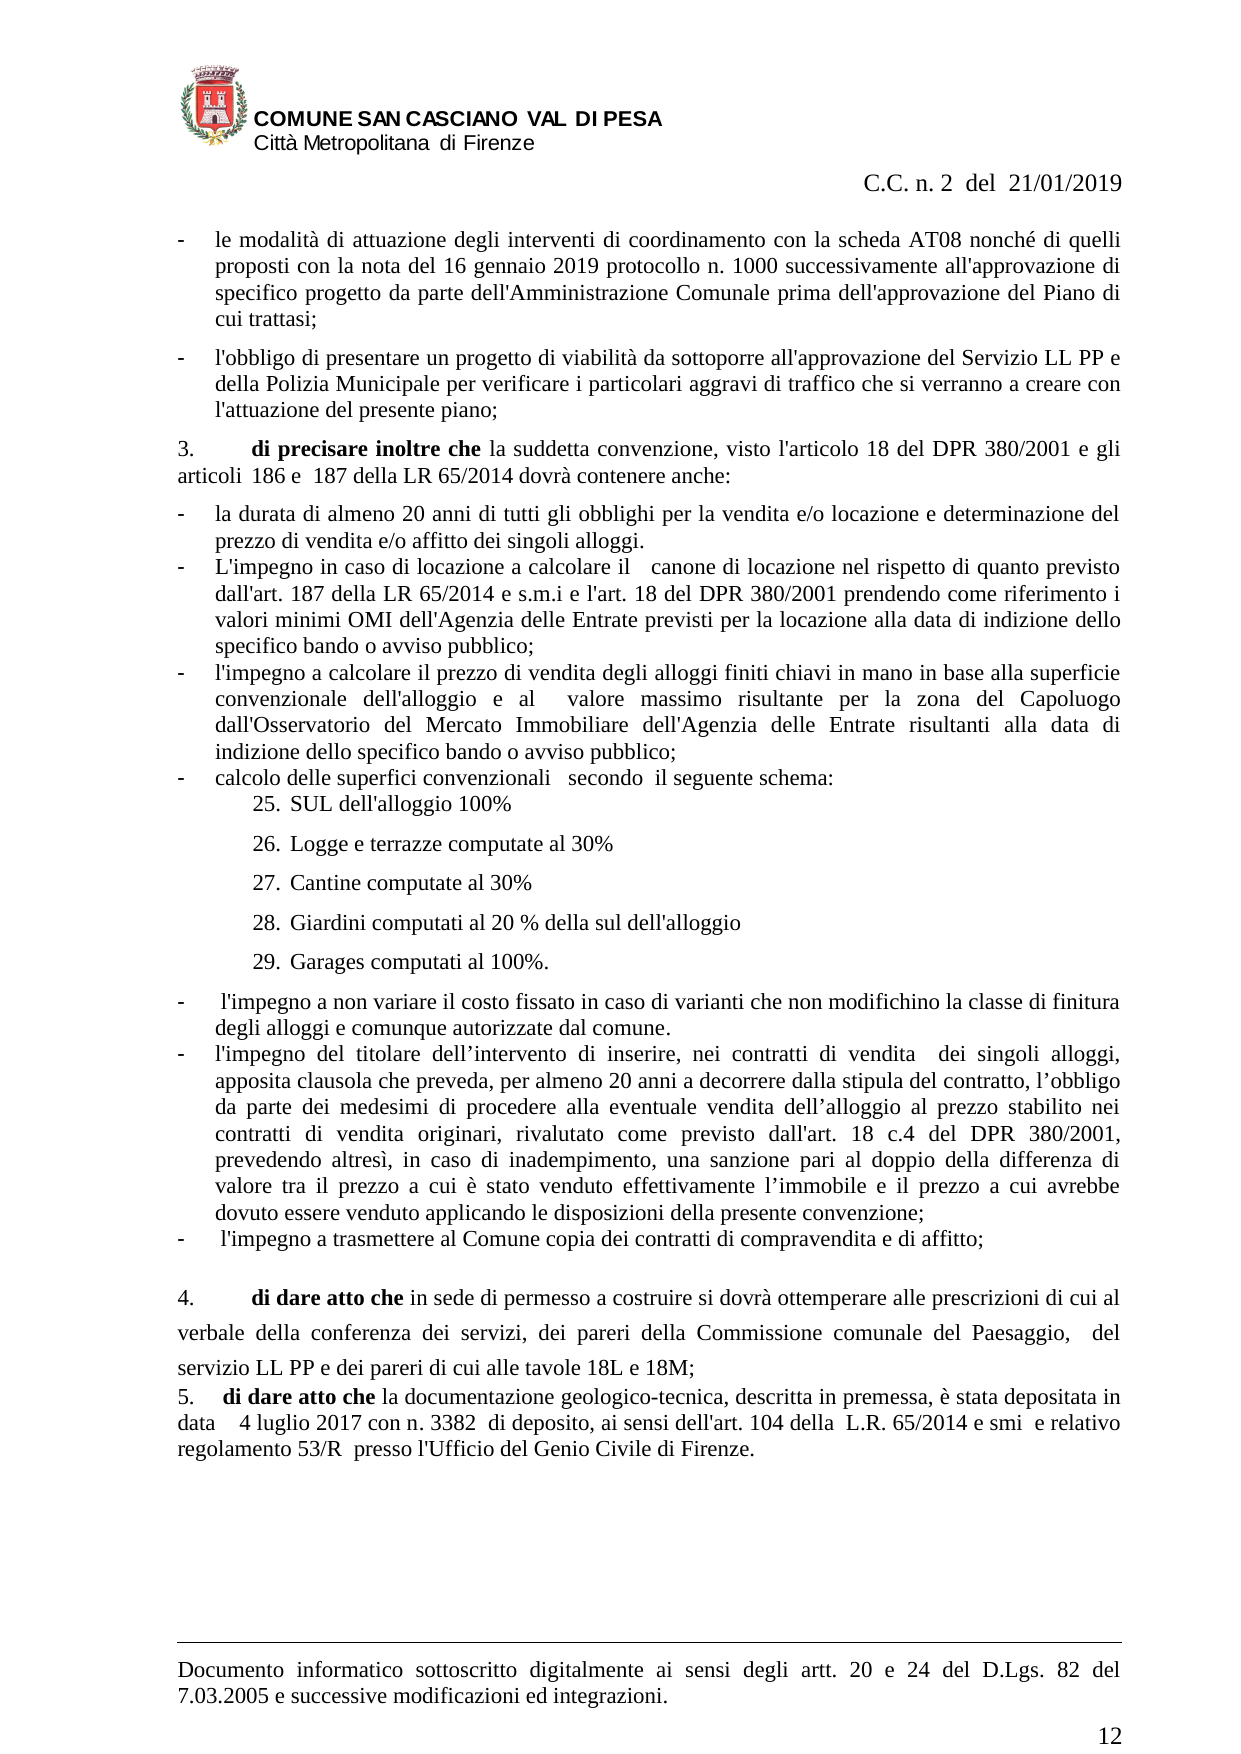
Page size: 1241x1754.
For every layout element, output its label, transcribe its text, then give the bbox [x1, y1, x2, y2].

list Logge e terrazze computate al 30% [252, 830, 1122, 856]
list l'impegno a trasmettere al Comune copia dei contratti di compravendita e di affitto; [177, 1225, 1122, 1251]
list l'impegno a non variare il costo fissato in caso di varianti che non modifichino la classe di finitura degli alloggi e comunque autorizzate dal comune. [177, 988, 1122, 1041]
list SUL dell'alloggio 100% [252, 790, 1122, 817]
list Cantine computate al 30% [252, 869, 1122, 896]
list calcolo delle superfici convenzionali secondo il seguente schema: [177, 764, 1122, 790]
list l'impegno a calcolare il prezzo di vendita degli alloggi finiti chiavi in mano in base alla superficie convenzionale dell'alloggio e al valore massimo risultante per la zona del Capoluogo dall'Osservatorio del Mercato Immobiliare dell'Agenzia delle Entrate risultanti alla data di indizione dello specifico bando o avviso pubblico; [177, 659, 1122, 764]
list l'obbligo di presentare un progetto di viabilità da sottoporre all'approvazione del Servizio LL PP e della Polizia Municipale per verificare i particolari aggravi di traffico che si verranno a creare con l'attuazione del presente piano; [177, 344, 1122, 423]
text 3. di precisare inoltre che la suddetta convenzione, visto l'articolo 18 del DPR 380/2001 e gli articoli 186 e 187 della LR 65/2014 dovrà contenere anche: [177, 435, 1122, 488]
title 5. di dare atto che la documentazione geologico-tecnica, descritta in premessa, è stata depositata in data 4 luglio 2017 con n. 3382 di deposito, ai sensi dell'art. 104 della L.R. 65/2014 e smi e relativo regolamento 53/R presso l'Ufficio del Genio Civile di Firenze. [177, 1383, 1122, 1462]
list la durata di almeno 20 anni di tutti gli obblighi per la vendita e/o locazione e determinazione del prezzo di vendita e/o affitto dei singoli alloggi. [177, 501, 1122, 553]
list Giardini computati al 20 % della sul dell'alloggio [252, 909, 1122, 935]
list L'impegno in caso di locazione a calcolare il canone di locazione nel rispetto di quanto previsto dall'art. 187 della LR 65/2014 e s.m.i e l'art. 18 del DPR 380/2001 prendendo come riferimento i valori minimi OMI dell'Agenzia delle Entrate previsti per la locazione alla data di indizione dello specifico bando o avviso pubblico; [177, 553, 1122, 659]
list Garages computati al 100%. [252, 948, 1122, 975]
list l'impegno del titolare dell’intervento di inserire, nei contratti di vendita dei singoli alloggi, apposita clausola che preveda, per almeno 20 anni a decorrere dalla stipula del contratto, l’obbligo da parte dei medesimi di procedere alla eventuale vendita dell’alloggio al prezzo stabilito nei contratti di vendita originari, rivalutato come previsto dall'art. 18 c.4 del DPR 380/2001, prevedendo altresì, in caso di inadempimento, una sanzione pari al doppio della differenza di valore tra il prezzo a cui è stato venduto effettivamente l’immobile e il prezzo a cui avrebbe dovuto essere venduto applicando le disposizioni della presente convenzione; [177, 1041, 1122, 1225]
list le modalità di attuazione degli interventi di coordinamento con la scheda AT08 nonché di quelli proposti con la nota del 16 gennaio 2019 protocollo n. 1000 successivamente all'approvazione di specifico progetto da parte dell'Amministrazione Comunale prima dell'approvazione del Piano di cui trattasi; [177, 226, 1122, 331]
text 4. di dare atto che in sede di permesso a costruire si dovrà ottemperare alle prescrizioni di cui al verbale della conferenza dei servizi, dei pareri della Commissione comunale del Paesaggio, del servizio LL PP e dei pareri di cui alle tavole 18L e 18M; [177, 1278, 1122, 1383]
